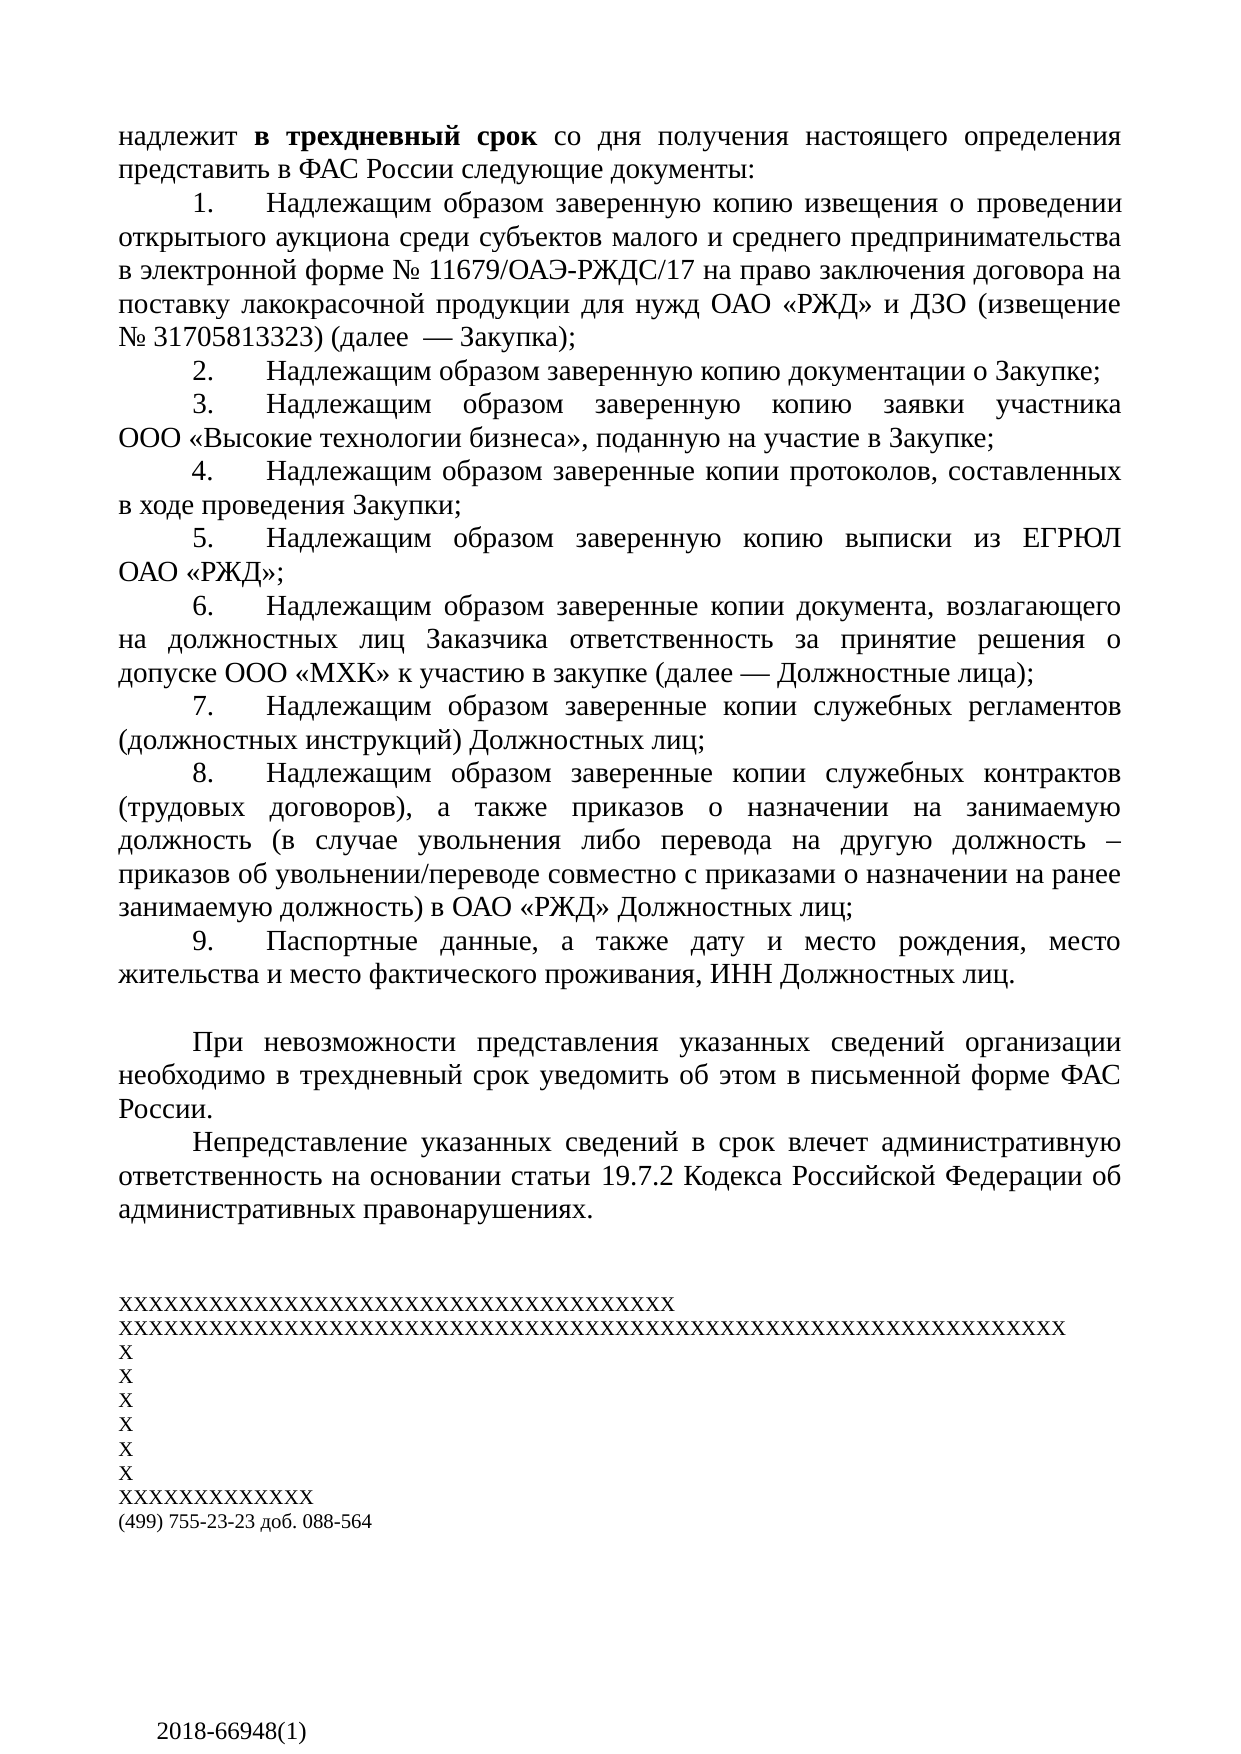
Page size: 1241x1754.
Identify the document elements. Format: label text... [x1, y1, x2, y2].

text 9. Паспортные данные, а также дату и место рождения, место жительства и место фактического проживания, ИНН Должностных лиц. [118, 923, 1122, 990]
text X [118, 1388, 1122, 1412]
text 1. Надлежащим образом заверенную копию извещения о проведении открытыого аукциона среди субъектов малого и среднего предпринимательства в электронной форме № 11679/ОАЭ-РЖДС/17 на право заключения договора на поставку лакокрасочной продукции для нужд ОАО «РЖД» и ДЗО (извещение № 31705813323) (далее — Закупка); [118, 185, 1122, 353]
text При невозможности представления указанных сведений организации необходимо в трехдневный срок уведомить об этом в письменной форме ФАС России. [118, 1024, 1122, 1124]
text XXXXXXXXXXXXXXXXXXXXXXXXXXXXXXXXXXXXXXXXXXXXXXXXXXXXXXXXXXXXXXX [118, 1316, 1122, 1340]
text 8. Надлежащим образом заверенные копии служебных контрактов (трудовых договоров), а также приказов о назначении на занимаемую должность (в случае увольнения либо перевода на другую должность – приказов об увольнении/переводе совместно с приказами о назначении на ранее занимаемую должность) в ОАО «РЖД» Должностных лиц; [118, 755, 1122, 923]
text X [118, 1436, 1122, 1461]
text 4. Надлежащим образом заверенные копии протоколов, составленных в ходе проведения Закупки; [118, 453, 1122, 521]
text X [118, 1340, 1122, 1364]
text XXXXXXXXXXXXXXXXXXXXXXXXXXXXXXXXXXXXX [118, 1292, 1122, 1316]
text X [118, 1364, 1122, 1388]
text 2. Надлежащим образом заверенную копию документации о Закупке; [118, 353, 1122, 386]
text Непредставление указанных сведений в срок влечет административную ответственность на основании статьи 19.7.2 Кодекса Российской Федерации об административных правонарушениях. [118, 1124, 1122, 1225]
text 5. Надлежащим образом заверенную копию выписки из ЕГРЮЛ ОАО «РЖД»; [118, 521, 1122, 588]
text надлежит в трехдневный срок со дня получения настоящего определения представить в ФАС России следующие документы: [118, 118, 1122, 185]
text 3. Надлежащим образом заверенную копию заявки участника ООО «Высокие технологии бизнеса», поданную на участие в Закупке; [118, 386, 1122, 453]
text XXXXXXXXXXXXX [118, 1484, 1122, 1509]
text X [118, 1461, 1122, 1484]
text 6. Надлежащим образом заверенные копии документа, возлагающего на должностных лиц Заказчика ответственность за принятие решения о допуске ООО «МХК» к участию в закупке (далее — Должностные лица); [118, 588, 1122, 688]
text X [118, 1412, 1122, 1436]
text 7. Надлежащим образом заверенные копии служебных регламентов (должностных инструкций) Должностных лиц; [118, 688, 1122, 755]
text (499) 755-23-23 доб. 088-564 [118, 1509, 1122, 1533]
